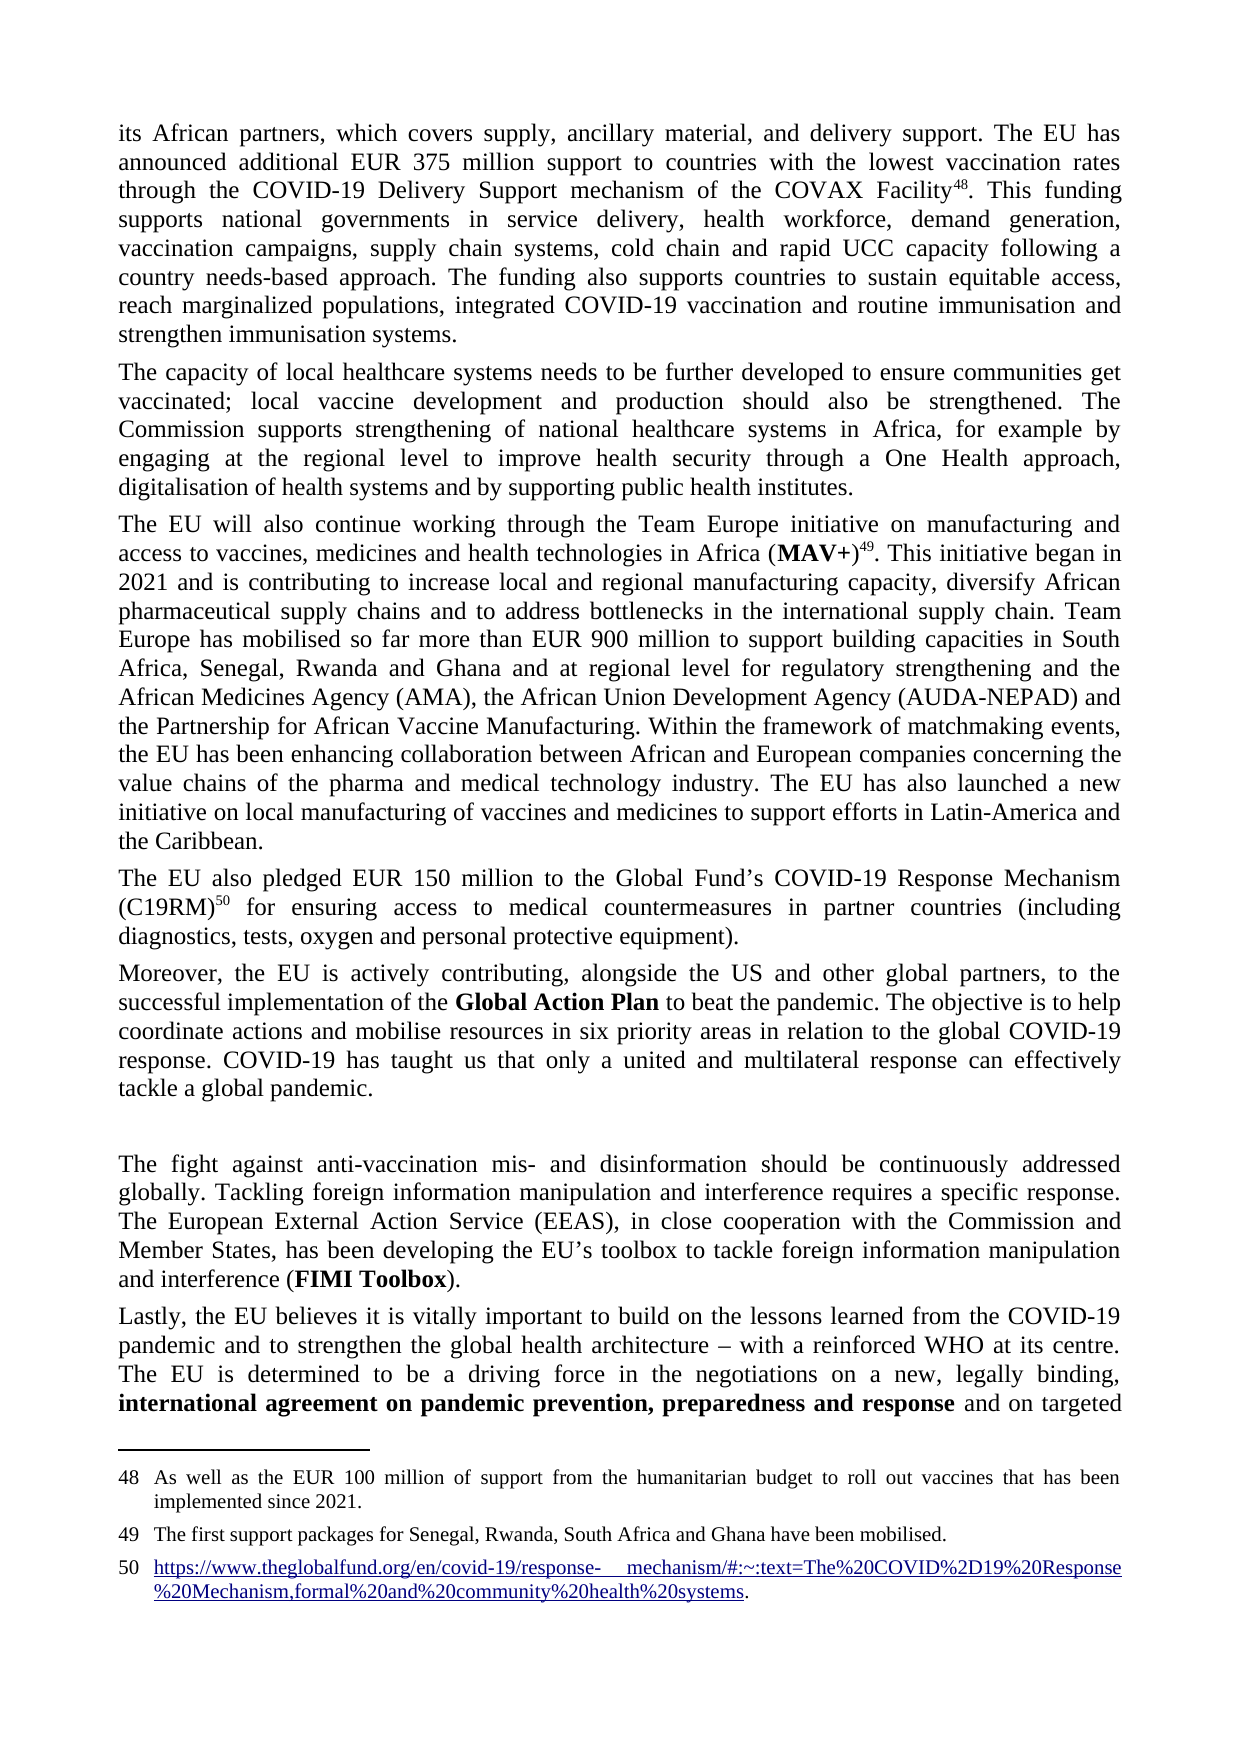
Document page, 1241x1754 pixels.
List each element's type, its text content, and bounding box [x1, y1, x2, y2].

text Moreover, the EU is actively contributing, alongside the US and other global partners, to the successful implementation of the Global Action Plan to beat the pandemic. The objective is to help coordinate actions and mobilise resources in six priority areas in relation to the global COVID-19 response. COVID-19 has taught us that only a united and multilateral response can effectively tackle a global pandemic. [118, 958, 1122, 1102]
text Lastly, the EU believes it is vitally important to build on the lessons learned from the COVID-19 pandemic and to strengthen the global health architecture – with a reinforced WHO at its centre. The EU is determined to be a driving force in the negotiations on a new, legally binding, international agreement on pandemic prevention, preparedness and response and on targeted [118, 1301, 1122, 1416]
text its African partners, which covers supply, ancillary material, and delivery support. The EU has announced additional EUR 375 million support to countries with the lowest vaccination rates through the COVID-19 Delivery Support mechanism of the COVAX Facility. This funding supports national governments in service delivery, health workforce, demand generation, vaccination campaigns, supply chain systems, cold chain and rapid UCC capacity following a country needs-based approach. The funding also supports countries to sustain equitable access, reach marginalized populations, integrated COVID-19 vaccination and routine immunisation and strengthen immunisation systems. [118, 118, 1122, 348]
text The fight against anti-vaccination mis- and disinformation should be continuously addressed globally. Tackling foreign information manipulation and interference requires a specific response. The European External Action Service (EEAS), in close cooperation with the Commission and Member States, has been developing the EU’s toolbox to tackle foreign information manipulation and interference (FIMI Toolbox). [118, 1149, 1122, 1292]
text The capacity of local healthcare systems needs to be further developed to ensure communities get vaccinated; local vaccine development and production should also be strengthened. The Commission supports strengthening of national healthcare systems in Africa, for example by engaging at the regional level to improve health security through a One Health approach, digitalisation of health systems and by supporting public health institutes. [118, 357, 1122, 501]
text As well as the EUR 100 million of support from the humanitarian budget to roll out vaccines that has been implemented since 2021. [118, 1465, 1122, 1513]
text The EU also pledged EUR 150 million to the Global Fund’s COVID-19 Response Mechanism (C19RM) for ensuring access to medical countermeasures in partner countries (including diagnostics, tests, oxygen and personal protective equipment). [118, 863, 1122, 950]
text The first support packages for Senegal, Rwanda, South Africa and Ghana have been mobilised. [118, 1522, 1122, 1546]
text The EU will also continue working through the Team Europe initiative on manufacturing and access to vaccines, medicines and health technologies in Africa (MAV+). This initiative began in 2021 and is contributing to increase local and regional manufacturing capacity, diversify African pharmaceutical supply chains and to address bottlenecks in the international supply chain. Team Europe has mobilised so far more than EUR 900 million to support building capacities in South Africa, Senegal, Rwanda and Ghana and at regional level for regulatory strengthening and the African Medicines Agency (AMA), the African Union Development Agency (AUDA-NEPAD) and the Partnership for African Vaccine Manufacturing. Within the framework of matchmaking events, the EU has been enhancing collaboration between African and European companies concerning the value chains of the pharma and medical technology industry. The EU has also launched a new initiative on local manufacturing of vaccines and medicines to support efforts in Latin-America and the Caribbean. [118, 509, 1122, 854]
text https://www.theglobalfund.org/en/covid-19/response- mechanism/#:~:text=The%20COVID%2D19%20Response%20Mechanism,formal%20and%20community%20health%20systems. [118, 1555, 1122, 1603]
